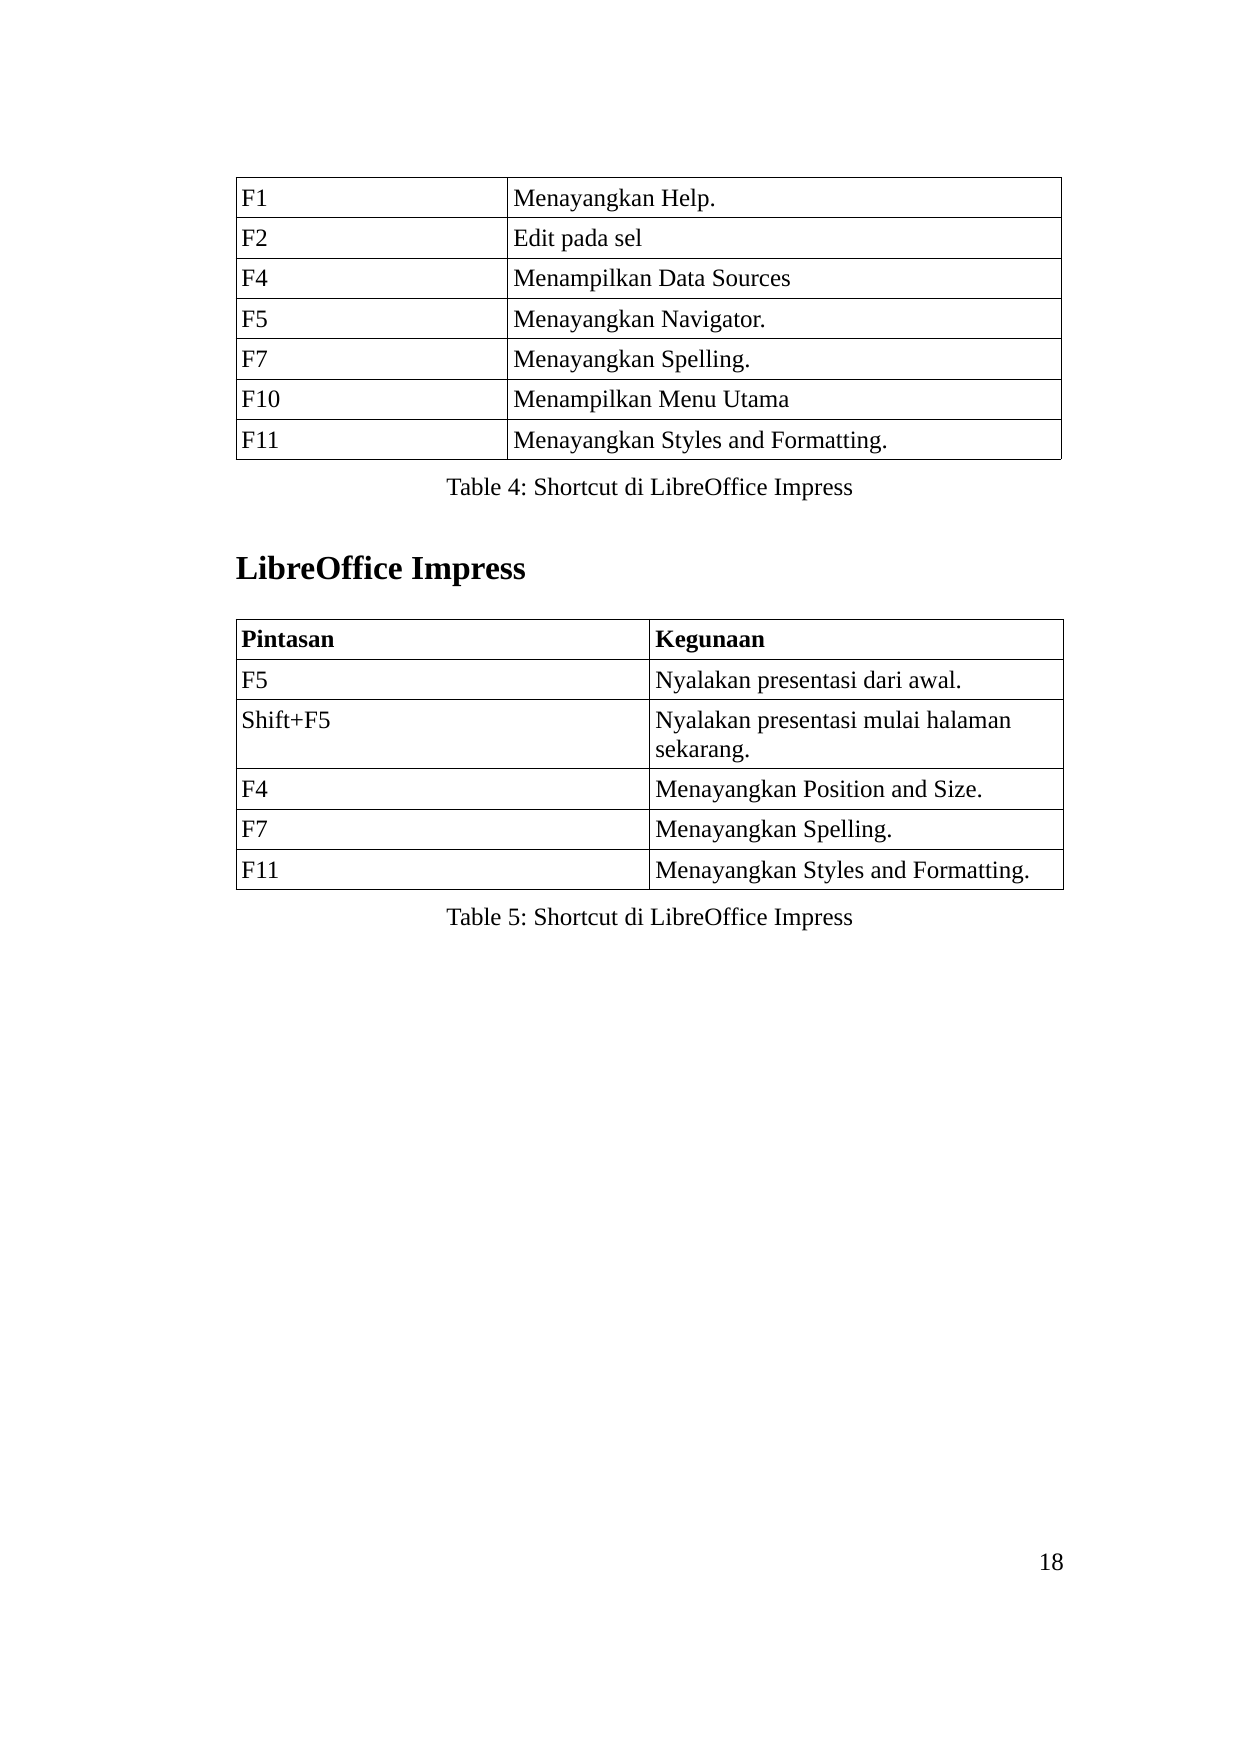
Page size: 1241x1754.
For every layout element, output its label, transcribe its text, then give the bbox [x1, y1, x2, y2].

text Table 5: Shortcut di LibreOffice Impress [236, 902, 1063, 931]
table_cell F4 [237, 769, 649, 809]
table_cell F7 [237, 339, 507, 378]
table_cell F10 [237, 380, 507, 419]
table_cell F5 [237, 299, 507, 338]
table_cell Menayangkan Styles and Formatting. [650, 850, 1063, 889]
table_cell Shift+F5 [237, 700, 649, 768]
table_cell F11 [237, 850, 649, 889]
table_cell F4 [237, 259, 507, 298]
table_cell F2 [237, 218, 507, 258]
text Table 4: Shortcut di LibreOffice Impress [236, 472, 1063, 501]
table_cell F7 [237, 810, 649, 849]
table_cell Menayangkan Spelling. [650, 810, 1063, 849]
table_header Kegunaan [650, 620, 1063, 659]
table_cell F11 [237, 420, 507, 459]
table_cell Menayangkan Styles and Formatting. [508, 420, 1061, 459]
table_cell Menampilkan Menu Utama [508, 380, 1061, 419]
table_cell Nyalakan presentasi mulai halaman sekarang. [650, 700, 1063, 768]
table_cell F5 [237, 660, 649, 699]
table_cell F1 [237, 178, 507, 217]
table_cell Menayangkan Position and Size. [650, 769, 1063, 809]
table_cell Edit pada sel [508, 218, 1061, 258]
table_cell Menayangkan Spelling. [508, 339, 1061, 378]
subtitle LibreOffice Impress [236, 548, 1063, 587]
table_cell Menayangkan Navigator. [508, 299, 1061, 338]
table_header Pintasan [237, 620, 649, 659]
table_cell Menampilkan Data Sources [508, 259, 1061, 298]
table_cell Nyalakan presentasi dari awal. [650, 660, 1063, 699]
table_cell Menayangkan Help. [508, 178, 1061, 217]
